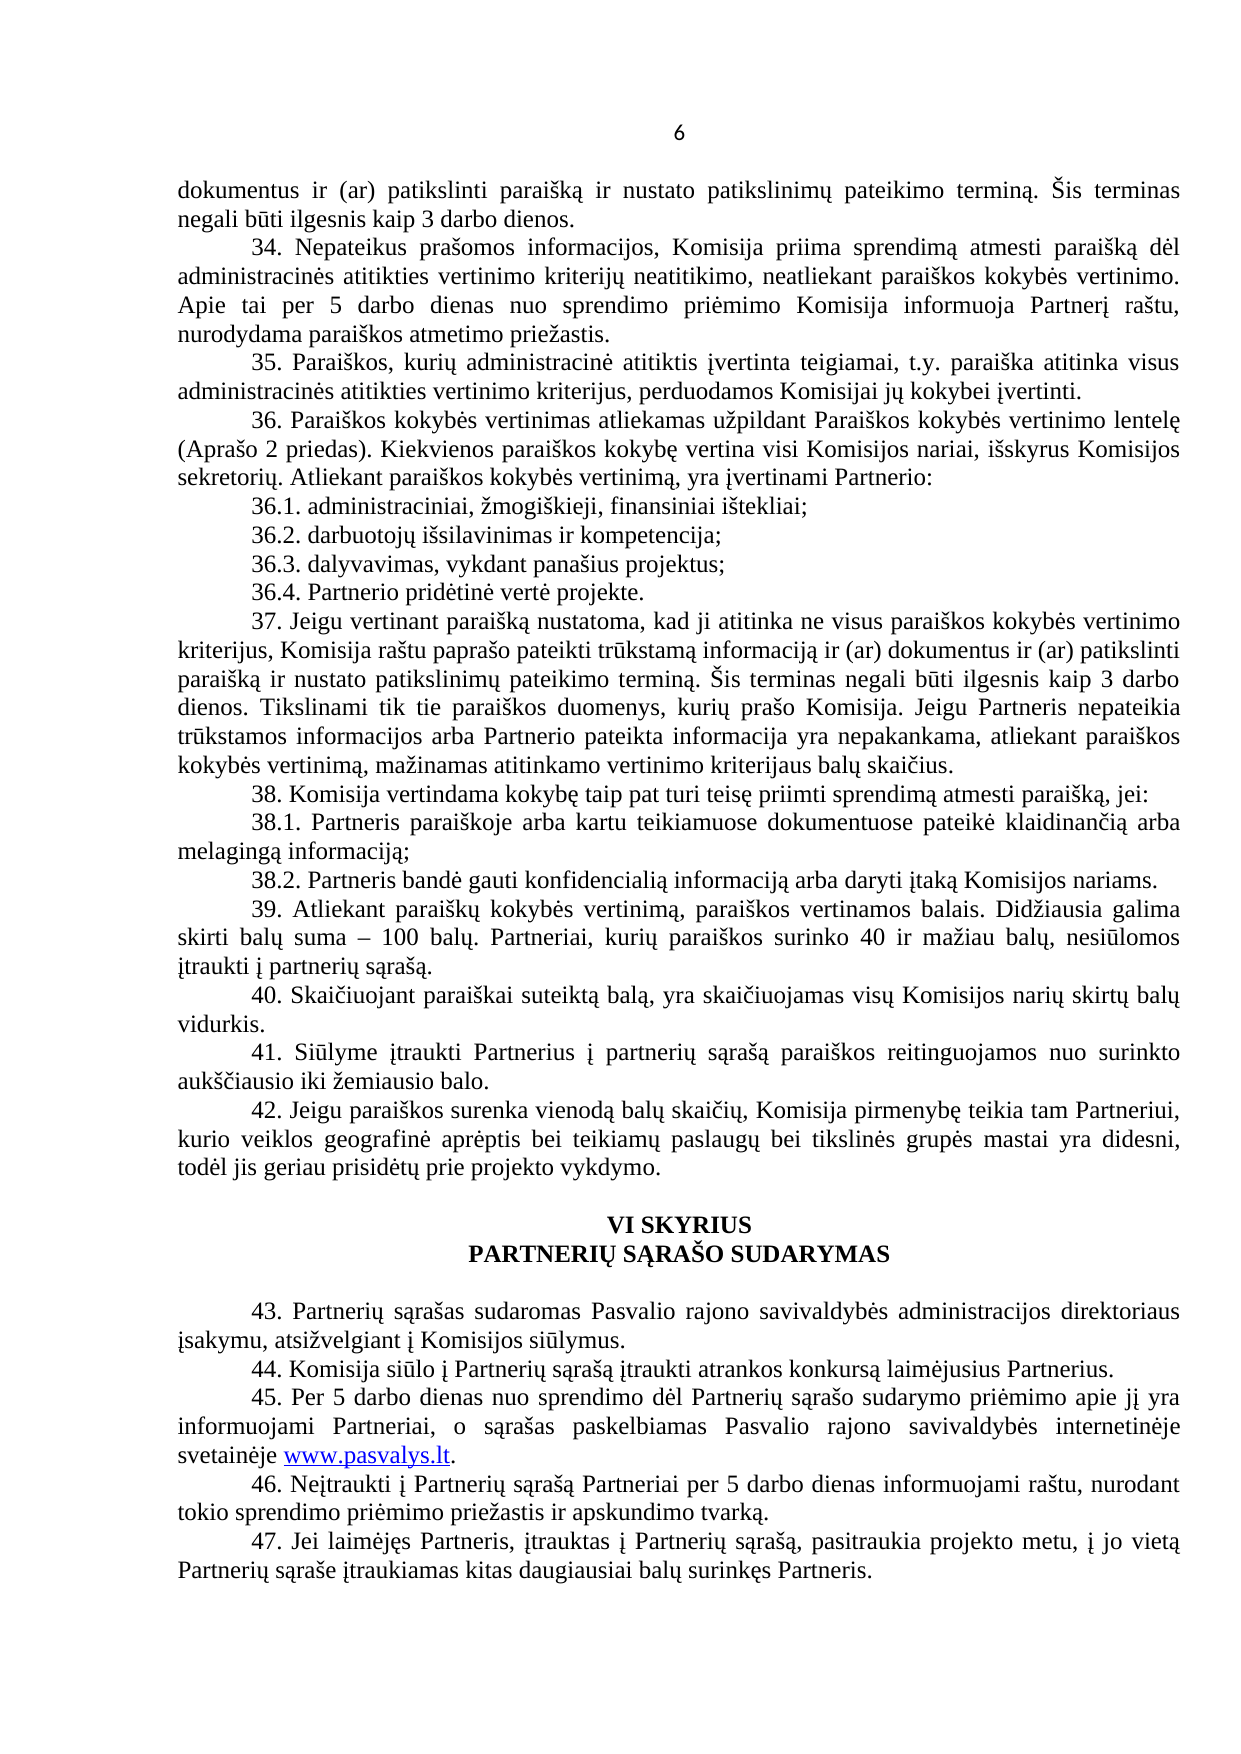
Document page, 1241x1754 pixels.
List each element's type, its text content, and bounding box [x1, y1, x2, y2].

text 43. Partnerių sąrašas sudaromas Pasvalio rajono savivaldybės administracijos direktoriaus įsakymu, atsižvelgiant į Komisijos siūlymus. [177, 1296, 1181, 1354]
text 34. Nepateikus prašomos informacijos, Komisija priima sprendimą atmesti paraišką dėl administracinės atitikties vertinimo kriterijų neatitikimo, neatliekant paraiškos kokybės vertinimo. Apie tai per 5 darbo dienas nuo sprendimo priėmimo Komisija informuoja Partnerį raštu, nurodydama paraiškos atmetimo priežastis. [177, 232, 1181, 347]
text PARTNERIŲ SĄRAŠO SUDARYMAS [177, 1239, 1181, 1267]
text 41. Siūlyme įtraukti Partnerius į partnerių sąrašą paraiškos reitinguojamos nuo surinkto aukščiausio iki žemiausio balo. [177, 1037, 1181, 1095]
text 37. Jeigu vertinant paraišką nustatoma, kad ji atitinka ne visus paraiškos kokybės vertinimo kriterijus, Komisija raštu paprašo pateikti trūkstamą informaciją ir (ar) dokumentus ir (ar) patikslinti paraišką ir nustato patikslinimų pateikimo terminą. Šis terminas negali būti ilgesnis kaip 3 darbo dienos. Tikslinami tik tie paraiškos duomenys, kurių prašo Komisija. Jeigu Partneris nepateikia trūkstamos informacijos arba Partnerio pateikta informacija yra nepakankama, atliekant paraiškos kokybės vertinimą, mažinamas atitinkamo vertinimo kriterijaus balų skaičius. [177, 606, 1181, 779]
text 38.2. Partneris bandė gauti konfidencialią informaciją arba daryti įtaką Komisijos nariams. [177, 865, 1181, 894]
text dokumentus ir (ar) patikslinti paraišką ir nustato patikslinimų pateikimo terminą. Šis terminas negali būti ilgesnis kaip 3 darbo dienos. [177, 175, 1181, 232]
text 36.2. darbuotojų išsilavinimas ir kompetencija; [177, 520, 1181, 549]
text 38. Komisija vertindama kokybę taip pat turi teisę priimti sprendimą atmesti paraišką, jei: [177, 779, 1181, 807]
text 45. Per 5 darbo dienas nuo sprendimo dėl Partnerių sąrašo sudarymo priėmimo apie jį yra informuojami Partneriai, o sąrašas paskelbiamas Pasvalio rajono savivaldybės internetinėje svetainėje www.pasvalys.lt. [177, 1382, 1181, 1469]
text 36.3. dalyvavimas, vykdant panašius projektus; [177, 549, 1181, 577]
text VI SKYRIUS [177, 1210, 1181, 1239]
text 35. Paraiškos, kurių administracinė atitiktis įvertinta teigiamai, t.y. paraiška atitinka visus administracinės atitikties vertinimo kriterijus, perduodamos Komisijai jų kokybei įvertinti. [177, 347, 1181, 405]
text 40. Skaičiuojant paraiškai suteiktą balą, yra skaičiuojamas visų Komisijos narių skirtų balų vidurkis. [177, 980, 1181, 1037]
text 38.1. Partneris paraiškoje arba kartu teikiamuose dokumentuose pateikė klaidinančią arba melagingą informaciją; [177, 807, 1181, 865]
text 47. Jei laimėjęs Partneris, įtrauktas į Partnerių sąrašą, pasitraukia projekto metu, į jo vietą Partnerių sąraše įtraukiamas kitas daugiausiai balų surinkęs Partneris. [177, 1526, 1181, 1584]
text 36. Paraiškos kokybės vertinimas atliekamas užpildant Paraiškos kokybės vertinimo lentelę (Aprašo 2 priedas). Kiekvienos paraiškos kokybę vertina visi Komisijos nariai, išskyrus Komisijos sekretorių. Atliekant paraiškos kokybės vertinimą, yra įvertinami Partnerio: [177, 405, 1181, 491]
text 46. Neįtraukti į Partnerių sąrašą Partneriai per 5 darbo dienas informuojami raštu, nurodant tokio sprendimo priėmimo priežastis ir apskundimo tvarką. [177, 1469, 1181, 1526]
text 44. Komisija siūlo į Partnerių sąrašą įtraukti atrankos konkursą laimėjusius Partnerius. [177, 1354, 1181, 1382]
text 42. Jeigu paraiškos surenka vienodą balų skaičių, Komisija pirmenybę teikia tam Partneriui, kurio veiklos geografinė aprėptis bei teikiamų paslaugų bei tikslinės grupės mastai yra didesni, todėl jis geriau prisidėtų prie projekto vykdymo. [177, 1095, 1181, 1181]
text 36.1. administraciniai, žmogiškieji, finansiniai ištekliai; [177, 491, 1181, 520]
text 39. Atliekant paraiškų kokybės vertinimą, paraiškos vertinamos balais. Didžiausia galima skirti balų suma – 100 balų. Partneriai, kurių paraiškos surinko 40 ir mažiau balų, nesiūlomos įtraukti į partnerių sąrašą. [177, 894, 1181, 980]
text 36.4. Partnerio pridėtinė vertė projekte. [177, 577, 1181, 606]
